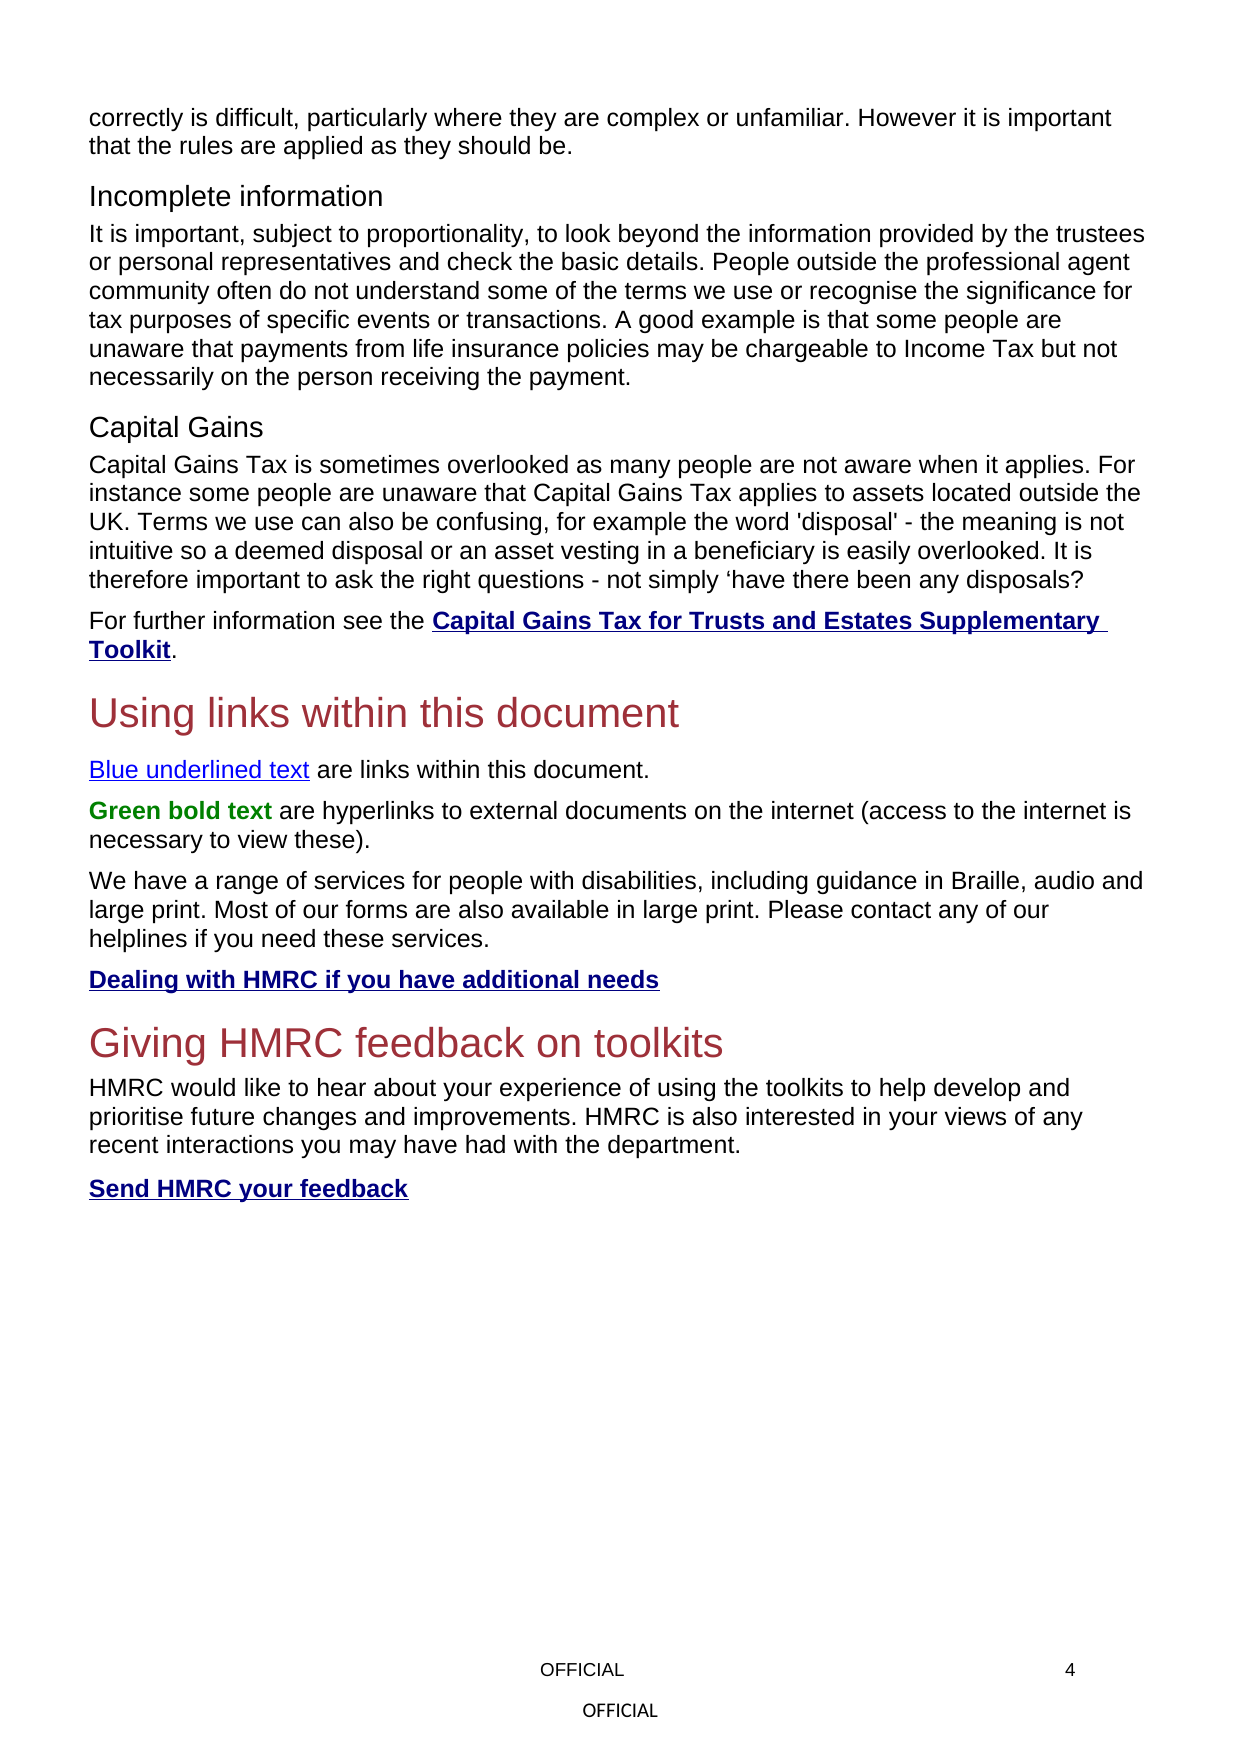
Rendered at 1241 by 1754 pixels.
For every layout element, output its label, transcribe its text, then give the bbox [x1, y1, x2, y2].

text correctly is difficult, particularly where they are complex or unfamiliar. However it is important that the rules are applied as they should be. [89, 103, 1152, 160]
text It is important, subject to proportionality, to look beyond the information provided by the trustees or personal representatives and check the basic details. People outside the professional agent community often do not understand some of the terms we use or recognise the significance for tax purposes of specific events or transactions. A good example is that some people are unaware that payments from life insurance policies may be chargeable to Income Tax but not necessarily on the person receiving the payment. [89, 219, 1152, 391]
text For further information see the Capital Gains Tax for Trusts and Estates Supplementary Toolkit. [89, 606, 1152, 663]
text Dealing with HMRC if you have additional needs [89, 965, 1152, 994]
text Blue underlined text are links within this document. [89, 755, 1152, 784]
subtitle Using links within this document [89, 688, 1152, 736]
text Send HMRC your feedback [89, 1174, 1152, 1202]
text Green bold text are hyperlinks to external documents on the internet (access to the internet is necessary to view these). [89, 796, 1152, 854]
text HMRC would like to hear about your experience of using the toolkits to help develop and prioritise future changes and improvements. HMRC is also interested in your views of any recent interactions you may have had with the department. [89, 1073, 1152, 1159]
text We have a range of services for people with disabilities, including guidance in Braille, audio and large print. Most of our forms are also available in large print. Please contact any of our helplines if you need these services. [89, 866, 1152, 953]
subtitle Incomplete information [89, 179, 1152, 212]
subtitle Giving HMRC feedback on toolkits [89, 1019, 1152, 1067]
subtitle Capital Gains [89, 410, 1152, 443]
text Capital Gains Tax is sometimes overlooked as many people are not aware when it applies. For instance some people are unaware that Capital Gains Tax applies to assets located outside the UK. Terms we use can also be confusing, for example the word 'disposal' - the meaning is not intuitive so a deemed disposal or an asset vesting in a beneficiary is easily overlooked. It is therefore important to ask the right questions - not simply ‘have there been any disposals? [89, 450, 1152, 593]
